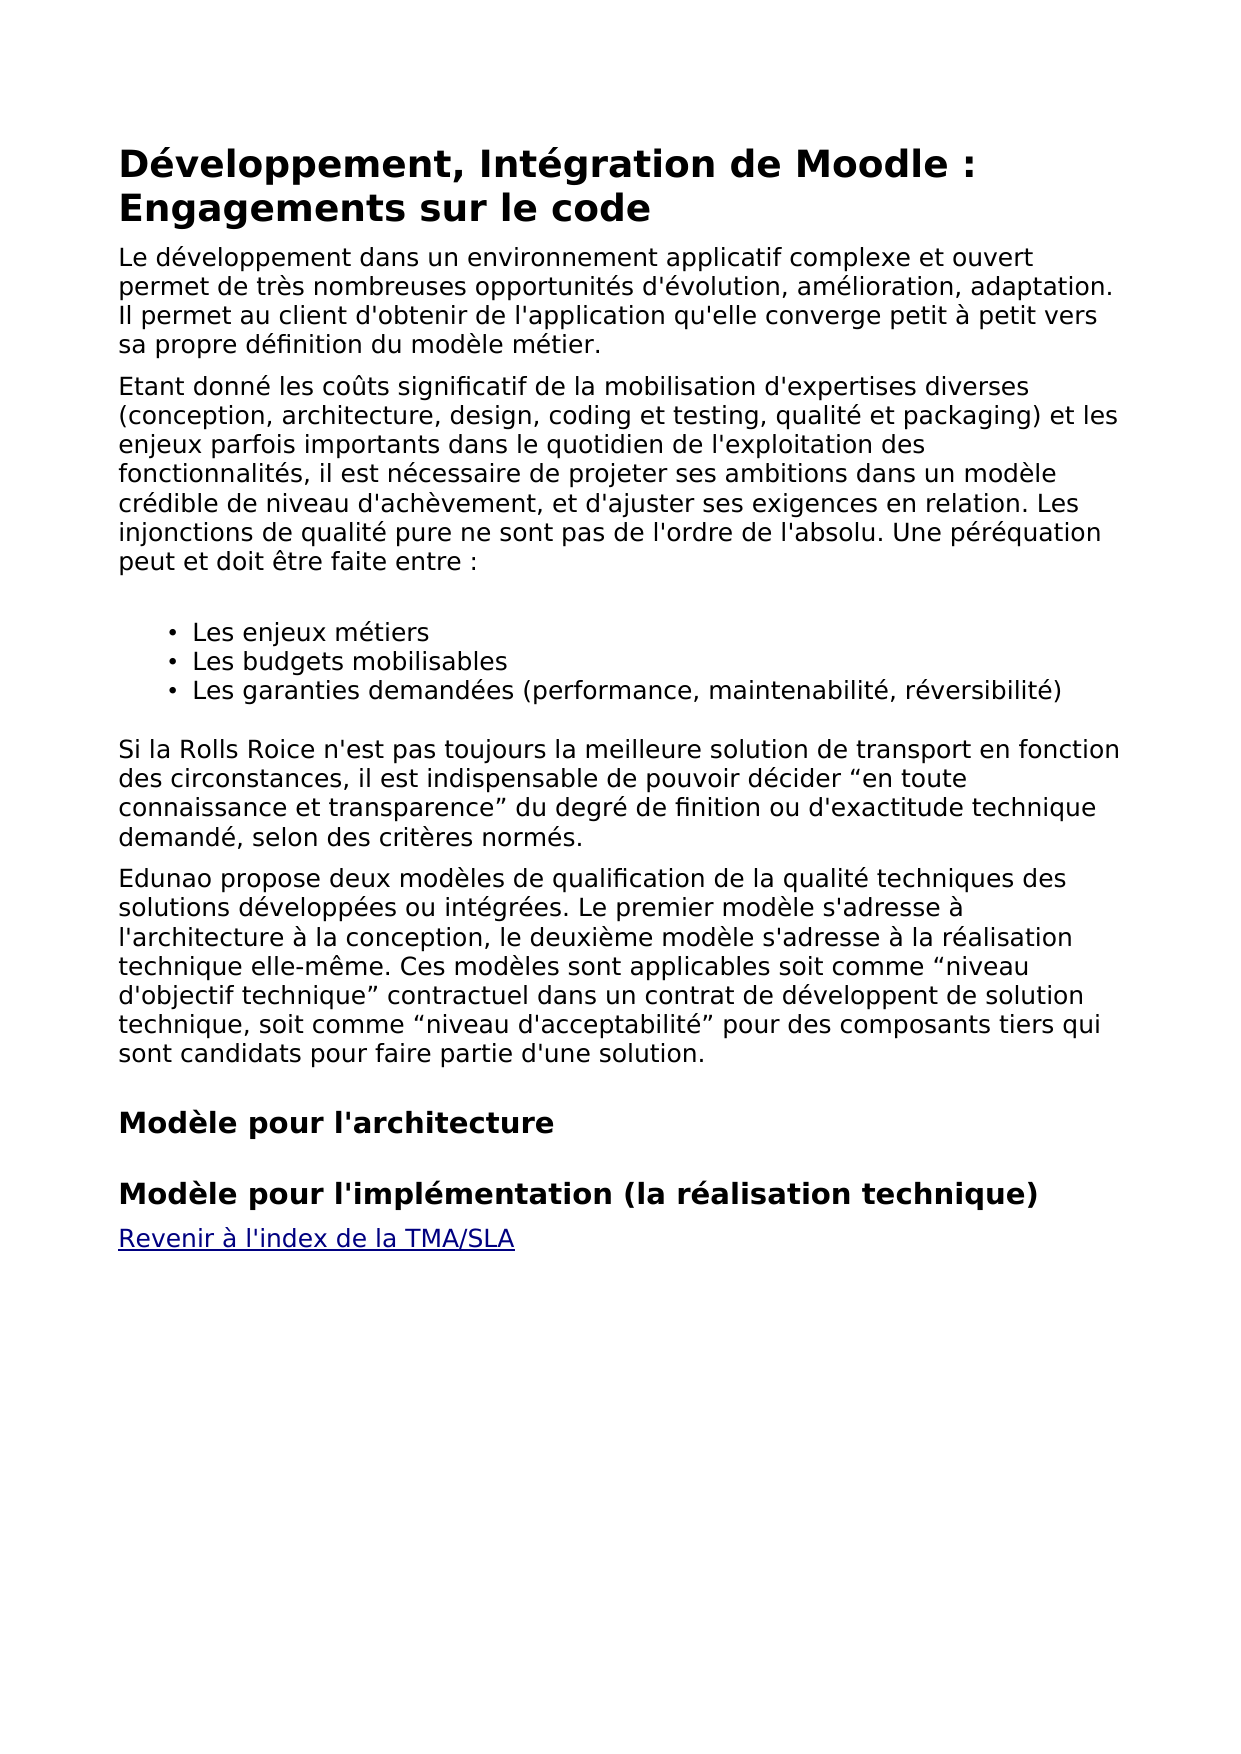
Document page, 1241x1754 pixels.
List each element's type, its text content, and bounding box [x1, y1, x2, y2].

list Les enjeux métiers [177, 618, 1122, 647]
text Edunao propose deux modèles de qualification de la qualité techniques des solutions développées ou intégrées. Le premier modèle s'adresse à l'architecture à la conception, le deuxième modèle s'adresse à la réalisation technique elle-même. Ces modèles sont applicables soit comme “niveau d'objectif technique” contractuel dans un contrat de développent de solution technique, soit comme “niveau d'acceptabilité” pour des composants tiers qui sont candidats pour faire partie d'une solution. [118, 864, 1122, 1068]
text Etant donné les coûts significatif de la mobilisation d'expertises diverses (conception, architecture, design, coding et testing, qualité et packaging) et les enjeux parfois importants dans le quotidien de l'exploitation des fonctionnalités, il est nécessaire de projeter ses ambitions dans un modèle crédible de niveau d'achèvement, et d'ajuster ses exigences en relation. Les injonctions de qualité pure ne sont pas de l'ordre de l'absolu. Une péréquation peut et doit être faite entre : [118, 372, 1122, 576]
subtitle Modèle pour l'architecture [118, 1106, 1122, 1140]
subtitle Modèle pour l'implémentation (la réalisation technique) [118, 1177, 1122, 1211]
text Le développement dans un environnement applicatif complexe et ouvert permet de très nombreuses opportunités d'évolution, amélioration, adaptation. Il permet au client d'obtenir de l'application qu'elle converge petit à petit vers sa propre définition du modèle métier. [118, 243, 1122, 359]
list Les garanties demandées (performance, maintenabilité, réversibilité) [177, 677, 1122, 706]
list Les budgets mobilisables [177, 647, 1122, 677]
text Revenir à l'index de la TMA/SLA [118, 1224, 1122, 1253]
subtitle Développement, Intégration de Moodle : Engagements sur le code [118, 143, 1122, 230]
text Si la Rolls Roice n'est pas toujours la meilleure solution de transport en fonction des circonstances, il est indispensable de pouvoir décider “en toute connaissance et transparence” du degré de finition ou d'exactitude technique demandé, selon des critères normés. [118, 735, 1122, 852]
